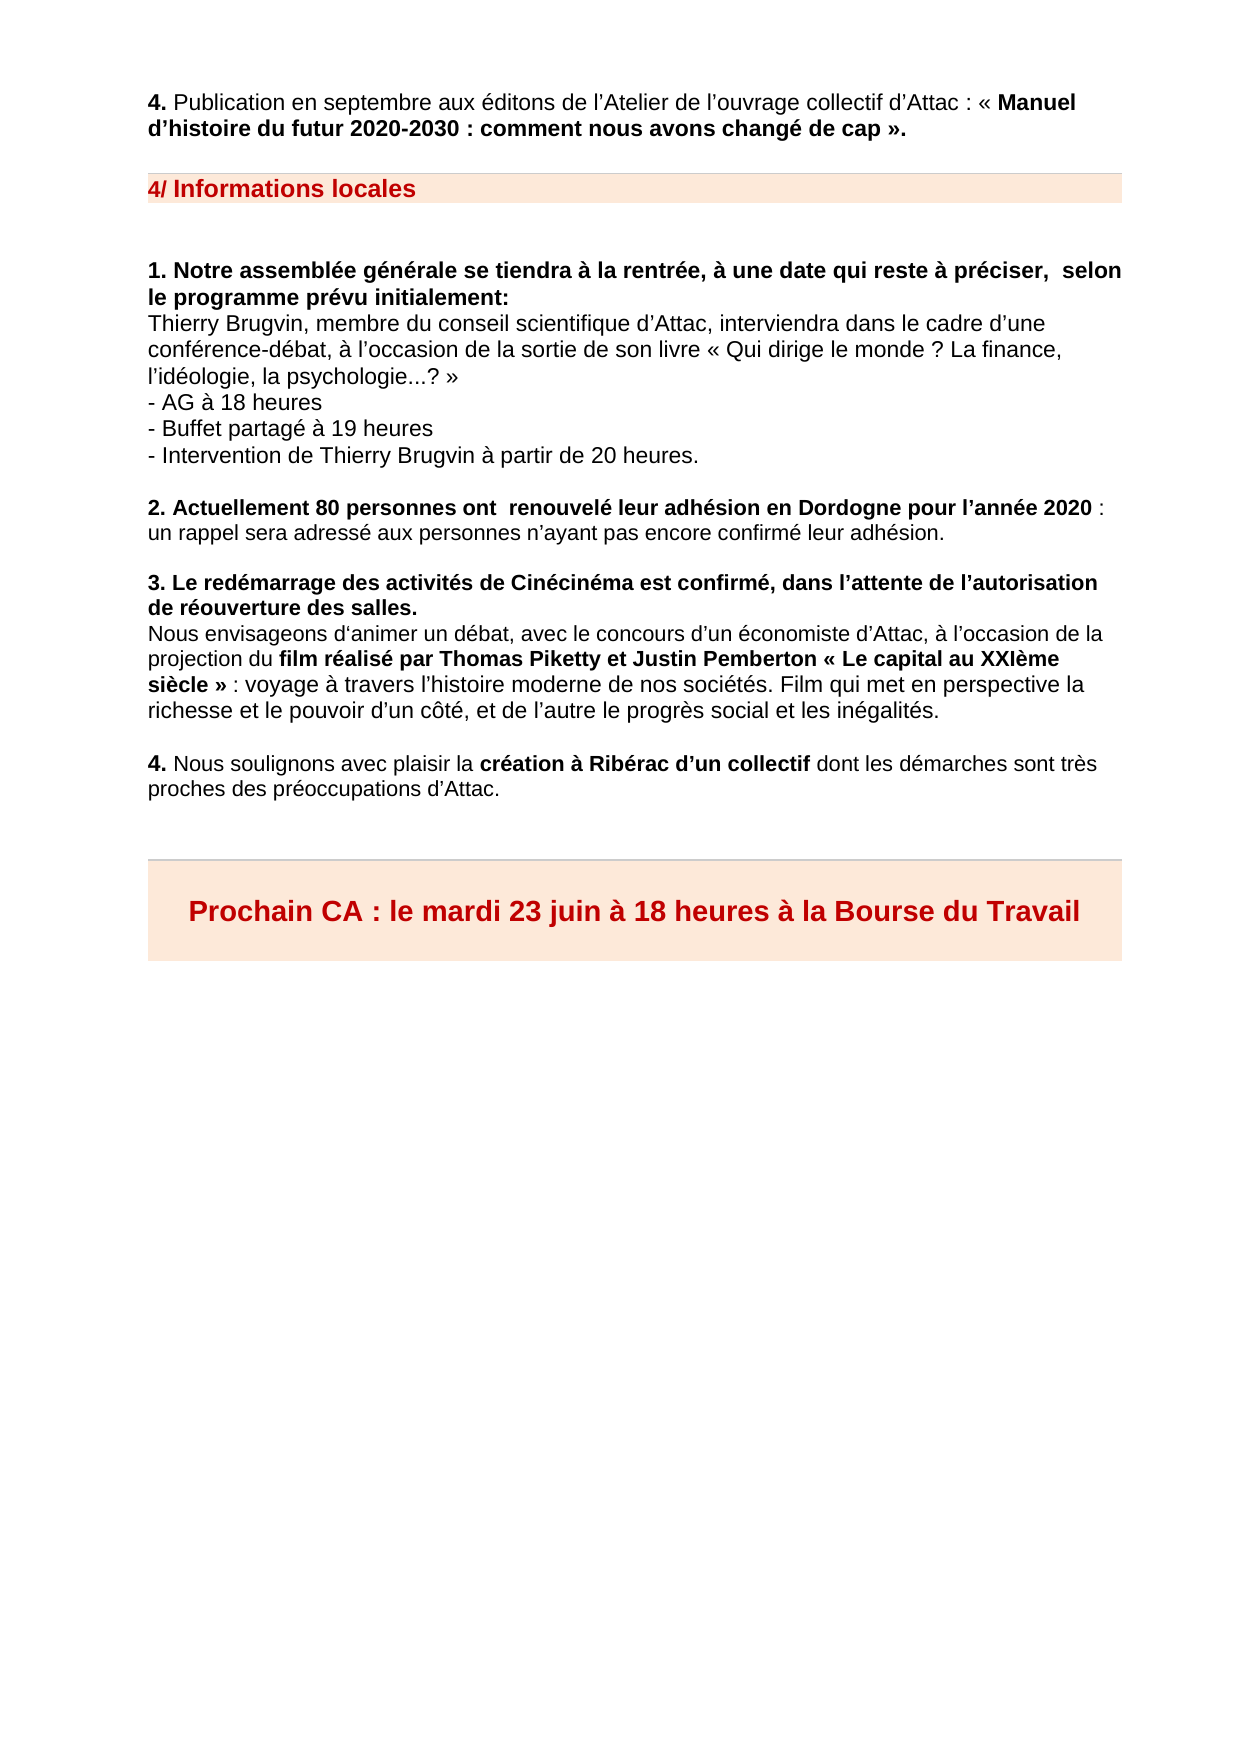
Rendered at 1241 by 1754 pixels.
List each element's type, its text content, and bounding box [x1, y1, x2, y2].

text 4. Nous soulignons avec plaisir la création à Ribérac d’un collectif dont les démarches sont très proches des préoccupations d’Attac. [148, 750, 1122, 802]
text Prochain CA : le mardi 23 juin à 18 heures à la Bourse du Travail [148, 894, 1122, 928]
text - Intervention de Thierry Brugvin à partir de 20 heures. [148, 442, 1122, 468]
text - AG à 18 heures [148, 389, 1122, 415]
text 1. Notre assemblée générale se tiendra à la rentrée, à une date qui reste à préciser, selon le programme prévu initialement: [148, 257, 1122, 310]
text 3. Le redémarrage des activités de Cinécinéma est confirmé, dans l’attente de l’autorisation de réouverture des salles. [148, 570, 1122, 621]
text 4. Publication en septembre aux éditons de l’Atelier de l’ouvrage collectif d’Attac : « Manuel d’histoire du futur 2020-2030 : comment nous avons changé de cap ». [148, 89, 1122, 173]
text Thierry Brugvin, membre du conseil scientifique d’Attac, interviendra dans le cadre d’une conférence-débat, à l’occasion de la sortie de son livre « Qui dirige le monde ? La finance, l’idéologie, la psychologie...? » [148, 310, 1122, 389]
text 4/ Informations locales [148, 174, 1122, 203]
text 2. Actuellement 80 personnes ont renouvelé leur adhésion en Dordogne pour l’année 2020 : un rappel sera adressé aux personnes n’ayant pas encore confirmé leur adhésion. [148, 494, 1122, 545]
text - Buffet partagé à 19 heures [148, 415, 1122, 442]
text Nous envisageons d‘animer un débat, avec le concours d’un économiste d’Attac, à l’occasion de la projection du film réalisé par Thomas Piketty et Justin Pemberton « Le capital au XXIème siècle » : voyage à travers l’histoire moderne de nos sociétés. Film qui met en perspective la richesse et le pouvoir d’un côté, et de l’autre le progrès social et les inégalités. [148, 621, 1122, 724]
